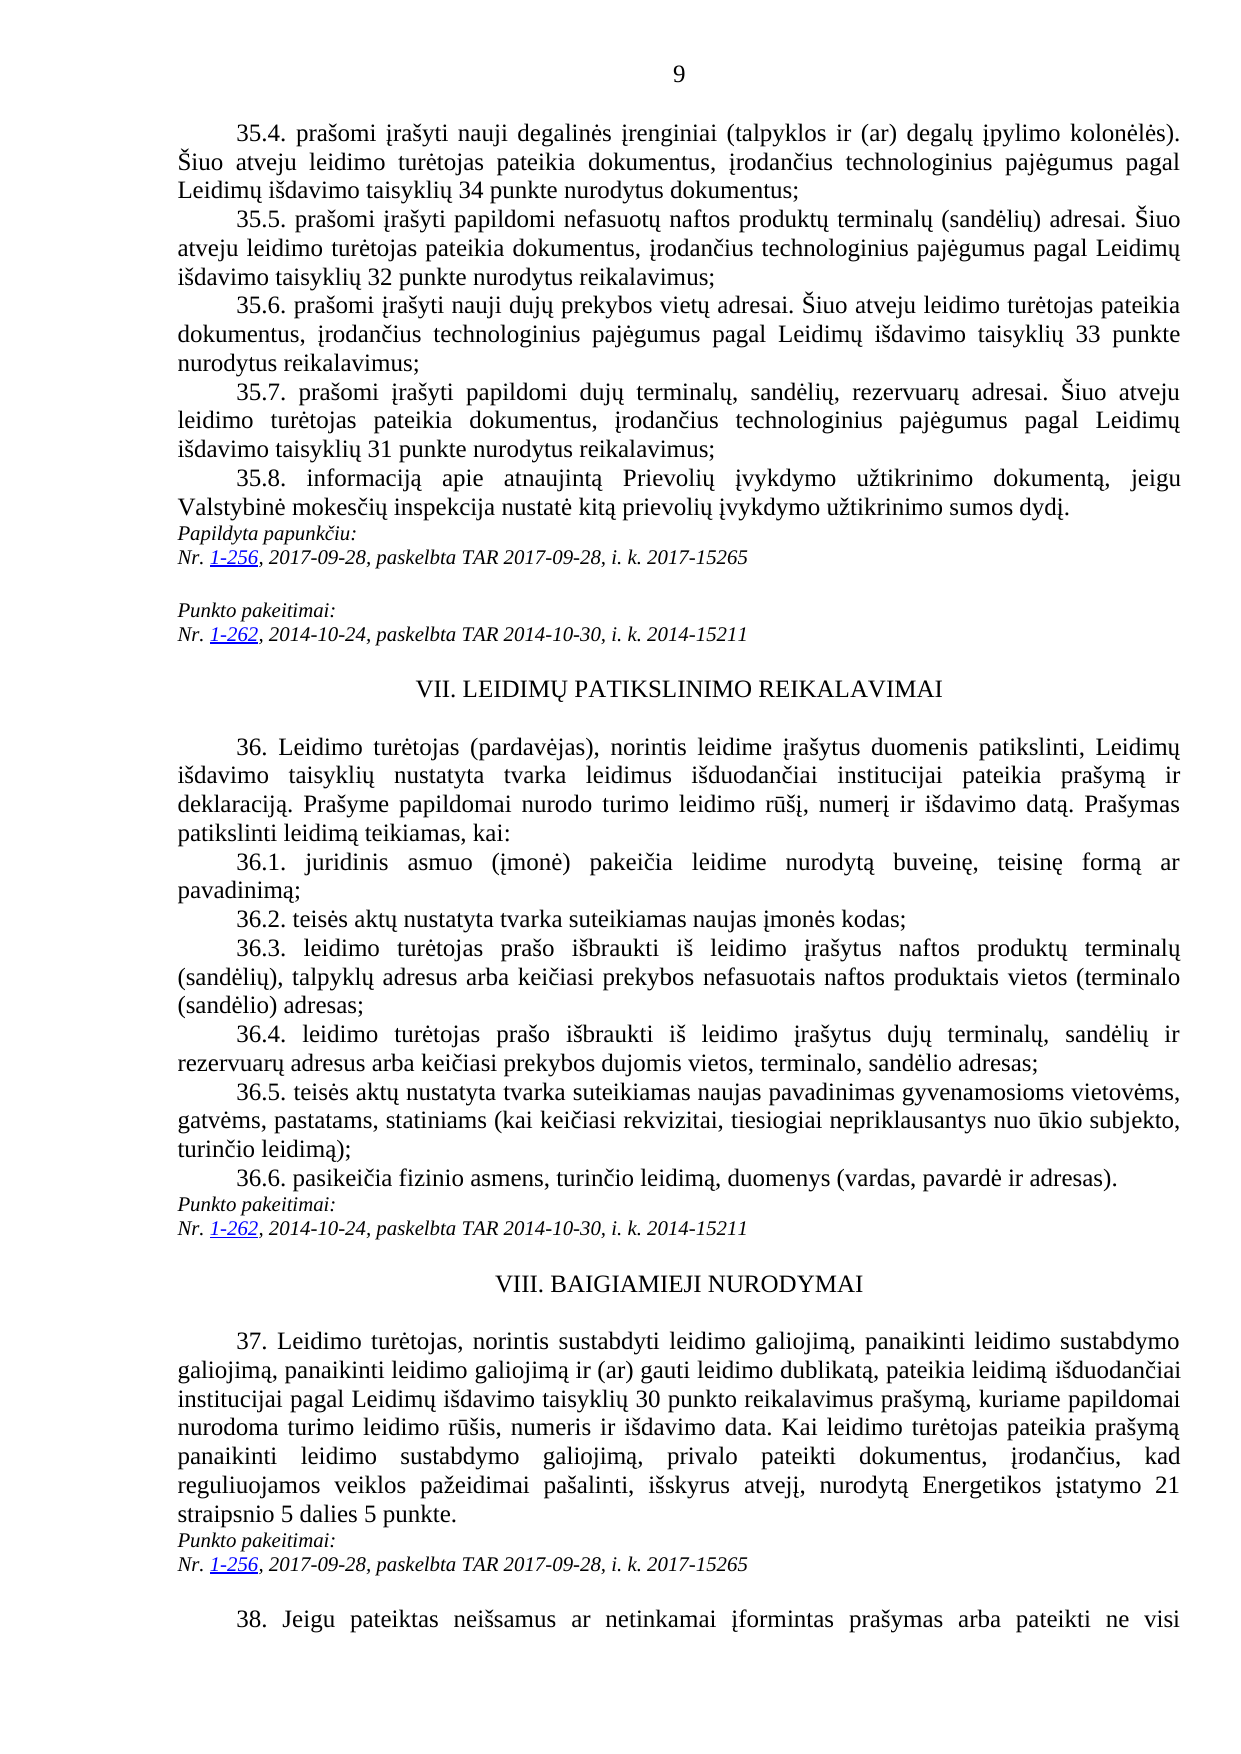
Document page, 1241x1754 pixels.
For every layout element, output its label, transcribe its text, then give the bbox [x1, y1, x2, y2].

text 36.4. leidimo turėtojas prašo išbraukti iš leidimo įrašytus dujų terminalų, sandėlių ir rezervuarų adresus arba keičiasi prekybos dujomis vietos, terminalo, sandėlio adresas; [177, 1019, 1181, 1077]
text 36.2. teisės aktų nustatyta tvarka suteikiamas naujas įmonės kodas; [177, 904, 1181, 933]
text 38. Jeigu pateiktas neišsamus ar netinkamai įformintas prašymas arba pateikti ne visi [177, 1604, 1181, 1633]
text 35.4. prašomi įrašyti nauji degalinės įrenginiai (talpyklos ir (ar) degalų įpylimo kolonėlės). Šiuo atveju leidimo turėtojas pateikia dokumentus, įrodančius technologinius pajėgumus pagal Leidimų išdavimo taisyklių 34 punkte nurodytus dokumentus; [177, 118, 1181, 204]
text Punkto pakeitimai: [177, 1192, 1181, 1216]
text Nr. 1-256, 2017-09-28, paskelbta TAR 2017-09-28, i. k. 2017-15265 [177, 1552, 1181, 1576]
text 35.5. prašomi įrašyti papildomi nefasuotų naftos produktų terminalų (sandėlių) adresai. Šiuo atveju leidimo turėtojas pateikia dokumentus, įrodančius technologinius pajėgumus pagal Leidimų išdavimo taisyklių 32 punkte nurodytus reikalavimus; [177, 204, 1181, 291]
text 35.7. prašomi įrašyti papildomi dujų terminalų, sandėlių, rezervuarų adresai. Šiuo atveju leidimo turėtojas pateikia dokumentus, įrodančius technologinius pajėgumus pagal Leidimų išdavimo taisyklių 31 punkte nurodytus reikalavimus; [177, 377, 1181, 463]
text 35.8. informaciją apie atnaujintą Prievolių įvykdymo užtikrinimo dokumentą, jeigu Valstybinė mokesčių inspekcija nustatė kitą prievolių įvykdymo užtikrinimo sumos dydį. [177, 463, 1181, 521]
text 36.3. leidimo turėtojas prašo išbraukti iš leidimo įrašytus naftos produktų terminalų (sandėlių), talpyklų adresus arba keičiasi prekybos nefasuotais naftos produktais vietos (terminalo (sandėlio) adresas; [177, 933, 1181, 1019]
text 36. Leidimo turėtojas (pardavėjas), norintis leidime įrašytus duomenis patikslinti, Leidimų išdavimo taisyklių nustatyta tvarka leidimus išduodančiai institucijai pateikia prašymą ir deklaraciją. Prašyme papildomai nurodo turimo leidimo rūšį, numerį ir išdavimo datą. Prašymas patikslinti leidimą teikiamas, kai: [177, 732, 1181, 847]
text VIII. BAIGIAMIEJI NURODYMAI [177, 1269, 1181, 1297]
text 36.6. pasikeičia fizinio asmens, turinčio leidimą, duomenys (vardas, pavardė ir adresas). [177, 1163, 1181, 1192]
text 36.5. teisės aktų nustatyta tvarka suteikiamas naujas pavadinimas gyvenamosioms vietovėms, gatvėms, pastatams, statiniams (kai keičiasi rekvizitai, tiesiogiai nepriklausantys nuo ūkio subjekto, turinčio leidimą); [177, 1077, 1181, 1163]
text Nr. 1-262, 2014-10-24, paskelbta TAR 2014-10-30, i. k. 2014-15211 [177, 1216, 1181, 1240]
text 37. Leidimo turėtojas, norintis sustabdyti leidimo galiojimą, panaikinti leidimo sustabdymo galiojimą, panaikinti leidimo galiojimą ir (ar) gauti leidimo dublikatą, pateikia leidimą išduodančiai institucijai pagal Leidimų išdavimo taisyklių 30 punkto reikalavimus prašymą, kuriame papildomai nurodoma turimo leidimo rūšis, numeris ir išdavimo data. Kai leidimo turėtojas pateikia prašymą panaikinti leidimo sustabdymo galiojimą, privalo pateikti dokumentus, įrodančius, kad reguliuojamos veiklos pažeidimai pašalinti, išskyrus atvejį, nurodytą Energetikos įstatymo 21 straipsnio 5 dalies 5 punkte. [177, 1326, 1181, 1527]
text Nr. 1-256, 2017-09-28, paskelbta TAR 2017-09-28, i. k. 2017-15265 [177, 545, 1181, 569]
text Papildyta papunkčiu: [177, 521, 1181, 545]
text VII. LEIDIMŲ PATIKSLINIMO REIKALAVIMAI [177, 674, 1181, 703]
text Punkto pakeitimai: [177, 597, 1181, 622]
text Punkto pakeitimai: [177, 1527, 1181, 1552]
text Nr. 1-262, 2014-10-24, paskelbta TAR 2014-10-30, i. k. 2014-15211 [177, 622, 1181, 646]
text 35.6. prašomi įrašyti nauji dujų prekybos vietų adresai. Šiuo atveju leidimo turėtojas pateikia dokumentus, įrodančius technologinius pajėgumus pagal Leidimų išdavimo taisyklių 33 punkte nurodytus reikalavimus; [177, 291, 1181, 377]
text 36.1. juridinis asmuo (įmonė) pakeičia leidime nurodytą buveinę, teisinę formą ar pavadinimą; [177, 847, 1181, 904]
